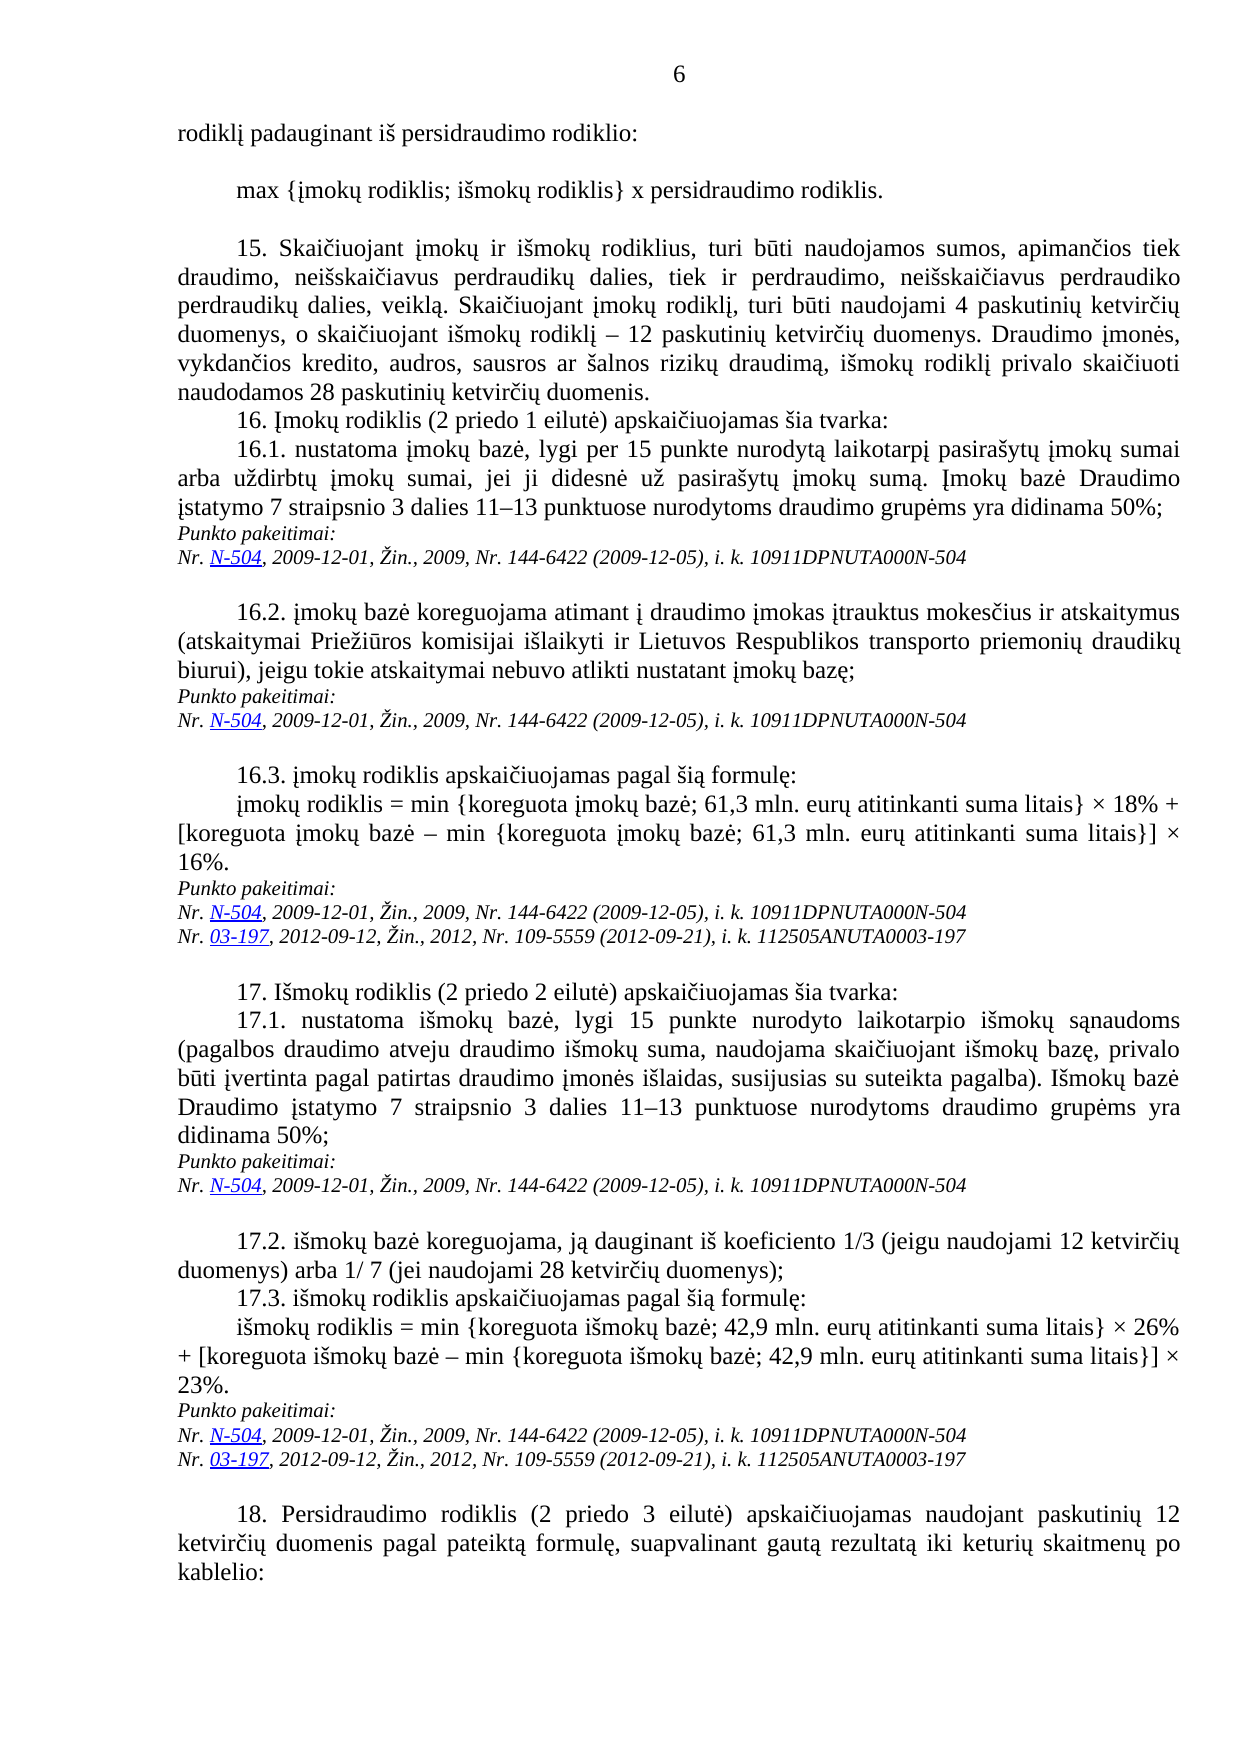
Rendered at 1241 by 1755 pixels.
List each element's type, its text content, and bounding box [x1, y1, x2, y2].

text 18. Persidraudimo rodiklis (2 priedo 3 eilutė) apskaičiuojamas naudojant paskutinių 12 ketvirčių duomenis pagal pateiktą formulę, suapvalinant gautą rezultatą iki keturių skaitmenų po kablelio: [177, 1499, 1181, 1586]
text Nr. 03-197, 2012-09-12, Žin., 2012, Nr. 109-5559 (2012-09-21), i. k. 112505ANUTA0003-197 [177, 924, 1181, 948]
text 17.2. išmokų bazė koreguojama, ją dauginant iš koeficiento 1/3 (jeigu naudojami 12 ketvirčių duomenys) arba 1/ 7 (jei naudojami 28 ketvirčių duomenys); [177, 1226, 1181, 1283]
text Punkto pakeitimai: [177, 1149, 1181, 1173]
text 16.1. nustatoma įmokų bazė, lygi per 15 punkte nurodytą laikotarpį pasirašytų įmokų sumai arba uždirbtų įmokų sumai, jei ji didesnė už pasirašytų įmokų sumą. Įmokų bazė Draudimo įstatymo 7 straipsnio 3 dalies 11–13 punktuose nurodytoms draudimo grupėms yra didinama 50%; [177, 434, 1181, 521]
text 16.3. įmokų rodiklis apskaičiuojamas pagal šią formulę: [177, 761, 1181, 789]
text 17. Išmokų rodiklis (2 priedo 2 eilutė) apskaičiuojamas šia tvarka: [177, 977, 1181, 1005]
text 16. Įmokų rodiklis (2 priedo 1 eilutė) apskaičiuojamas šia tvarka: [177, 406, 1181, 434]
text išmokų rodiklis = min {koreguota išmokų bazė; 42,9 mln. eurų atitinkanti suma litais} × 26% + [koreguota išmokų bazė – min {koreguota išmokų bazė; 42,9 mln. eurų atitinkanti suma litais}] × 23%. [177, 1312, 1181, 1398]
text Nr. N-504, 2009-12-01, Žin., 2009, Nr. 144-6422 (2009-12-05), i. k. 10911DPNUTA000N-504 [177, 1173, 1181, 1197]
text 16.2. įmokų bazė koreguojama atimant į draudimo įmokas įtrauktus mokesčius ir atskaitymus (atskaitymai Priežiūros komisijai išlaikyti ir Lietuvos Respublikos transporto priemonių draudikų biurui), jeigu tokie atskaitymai nebuvo atlikti nustatant įmokų bazę; [177, 597, 1181, 684]
text Punkto pakeitimai: [177, 876, 1181, 900]
text 17.3. išmokų rodiklis apskaičiuojamas pagal šią formulę: [177, 1283, 1181, 1312]
text Nr. N-504, 2009-12-01, Žin., 2009, Nr. 144-6422 (2009-12-05), i. k. 10911DPNUTA000N-504 [177, 900, 1181, 924]
text Nr. N-504, 2009-12-01, Žin., 2009, Nr. 144-6422 (2009-12-05), i. k. 10911DPNUTA000N-504 [177, 708, 1181, 732]
text įmokų rodiklis = min {koreguota įmokų bazė; 61,3 mln. eurų atitinkanti suma litais} × 18% + [koreguota įmokų bazė – min {koreguota įmokų bazė; 61,3 mln. eurų atitinkanti suma litais}] × 16%. [177, 789, 1181, 876]
text Punkto pakeitimai: [177, 1398, 1181, 1422]
text Nr. N-504, 2009-12-01, Žin., 2009, Nr. 144-6422 (2009-12-05), i. k. 10911DPNUTA000N-504 [177, 1422, 1181, 1447]
text Punkto pakeitimai: [177, 684, 1181, 708]
text 17.1. nustatoma išmokų bazė, lygi 15 punkte nurodyto laikotarpio išmokų sąnaudoms (pagalbos draudimo atveju draudimo išmokų suma, naudojama skaičiuojant išmokų bazę, privalo būti įvertinta pagal patirtas draudimo įmonės išlaidas, susijusias su suteikta pagalba). Išmokų bazė Draudimo įstatymo 7 straipsnio 3 dalies 11–13 punktuose nurodytoms draudimo grupėms yra didinama 50%; [177, 1005, 1181, 1149]
text Punkto pakeitimai: [177, 521, 1181, 545]
text Nr. 03-197, 2012-09-12, Žin., 2012, Nr. 109-5559 (2012-09-21), i. k. 112505ANUTA0003-197 [177, 1447, 1181, 1471]
text 15. Skaičiuojant įmokų ir išmokų rodiklius, turi būti naudojamos sumos, apimančios tiek draudimo, neišskaičiavus perdraudikų dalies, tiek ir perdraudimo, neišskaičiavus perdraudiko perdraudikų dalies, veiklą. Skaičiuojant įmokų rodiklį, turi būti naudojami 4 paskutinių ketvirčių duomenys, o skaičiuojant išmokų rodiklį – 12 paskutinių ketvirčių duomenys. Draudimo įmonės, vykdančios kredito, audros, sausros ar šalnos rizikų draudimą, išmokų rodiklį privalo skaičiuoti naudodamos 28 paskutinių ketvirčių duomenis. [177, 233, 1181, 406]
text rodiklį padauginant iš persidraudimo rodiklio: [177, 118, 1181, 147]
text Nr. N-504, 2009-12-01, Žin., 2009, Nr. 144-6422 (2009-12-05), i. k. 10911DPNUTA000N-504 [177, 545, 1181, 569]
text max {įmokų rodiklis; išmokų rodiklis} x persidraudimo rodiklis. [177, 176, 1181, 204]
